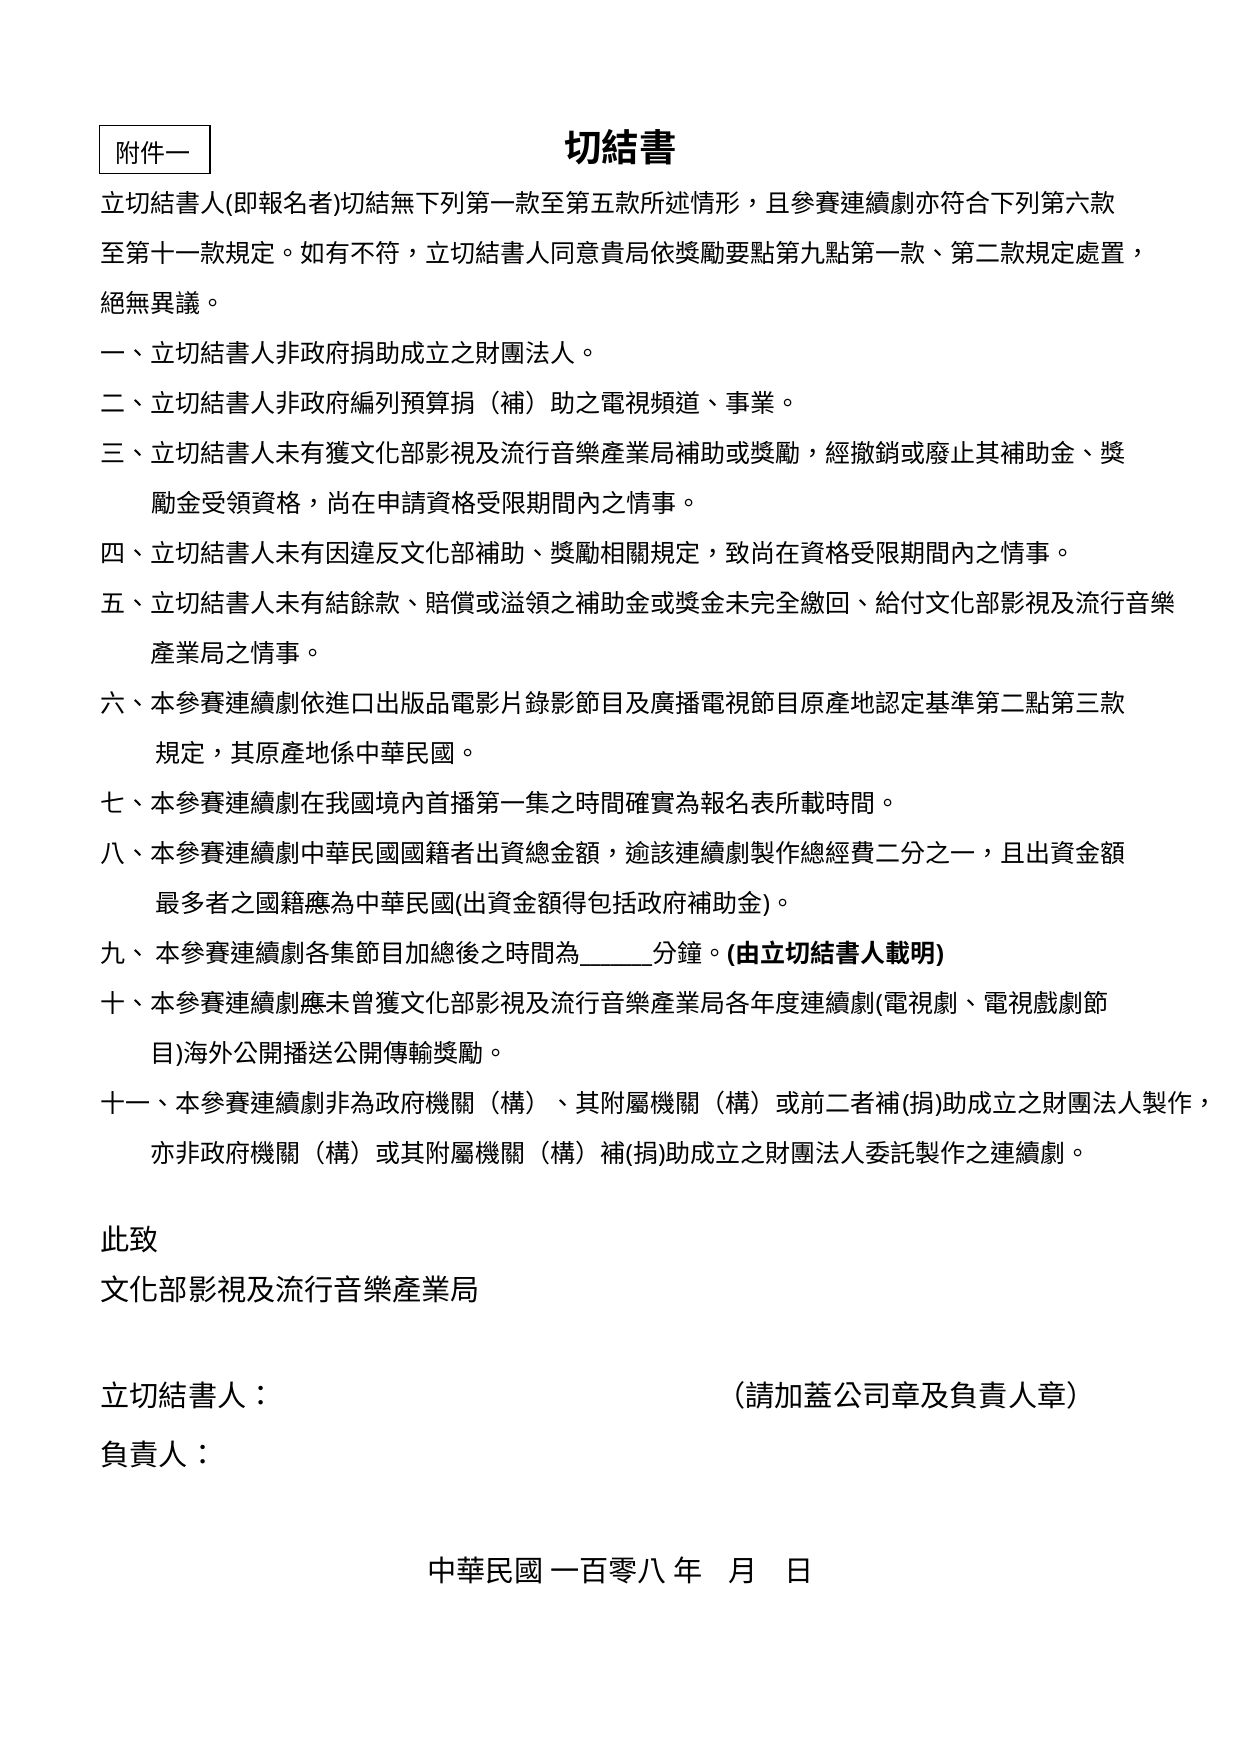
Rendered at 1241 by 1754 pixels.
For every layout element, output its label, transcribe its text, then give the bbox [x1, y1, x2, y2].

text 九、 本參賽連續劇各集節目加總後之時間為_______分鐘。(由立切結書人載明) [101, 922, 1140, 972]
text 切結書 [100, 118, 1140, 172]
text 七、本參賽連續劇在我國境內首播第一集之時間確實為報名表所載時間。 [101, 772, 1140, 822]
text 立切結書人： （請加蓋公司章及負責人章） [100, 1360, 1140, 1418]
text 負責人： [100, 1418, 1140, 1477]
text 此致 [100, 1210, 1140, 1260]
text 五、立切結書人未有結餘款、賠償或溢領之補助金或獎金未完全繳回、給付文化部影視及流行音樂產業局之情事。 [100, 572, 1193, 672]
text 一、立切結書人非政府捐助成立之財團法人。 [100, 322, 1140, 372]
text 十一、本參賽連續劇非為政府機關（構）、其附屬機關（構）或前二者補(捐)助成立之財團法人製作，亦非政府機關（構）或其附屬機關（構）補(捐)助成立之財團法人委託製作之連續劇。 [100, 1072, 1193, 1172]
text 三、立切結書人未有獲文化部影視及流行音樂產業局補助或獎勵，經撤銷或廢止其補助金、獎勵金受領資格，尚在申請資格受限期間內之情事。 [101, 422, 1140, 522]
text 中華民國 一百零八 年 月 日 [100, 1552, 1140, 1589]
text 二、立切結書人非政府編列預算捐（補）助之電視頻道、事業。 [101, 372, 1140, 422]
text 十、本參賽連續劇應未曾獲文化部影視及流行音樂產業局各年度連續劇(電視劇、電視戲劇節目)海外公開播送公開傳輸獎勵。 [100, 972, 1140, 1072]
text 附件一 [115, 134, 194, 165]
text 四、立切結書人未有因違反文化部補助、獎勵相關規定，致尚在資格受限期間內之情事。 [100, 522, 1140, 572]
text 文化部影視及流行音樂產業局 [100, 1260, 1140, 1310]
text 六、本參賽連續劇依進口出版品電影片錄影節目及廣播電視節目原產地認定基準第二點第三款規定，其原產地係中華民國。 [101, 672, 1140, 772]
text 立切結書人(即報名者)切結無下列第一款至第五款所述情形，且參賽連續劇亦符合下列第六款至第十一款規定。如有不符，立切結書人同意貴局依獎勵要點第九點第一款、第二款規定處置，絕無異議。 [100, 172, 1140, 322]
text 八、本參賽連續劇中華民國國籍者出資總金額，逾該連續劇製作總經費二分之一，且出資金額最多者之國籍應為中華民國(出資金額得包括政府補助金)。 [101, 822, 1140, 922]
